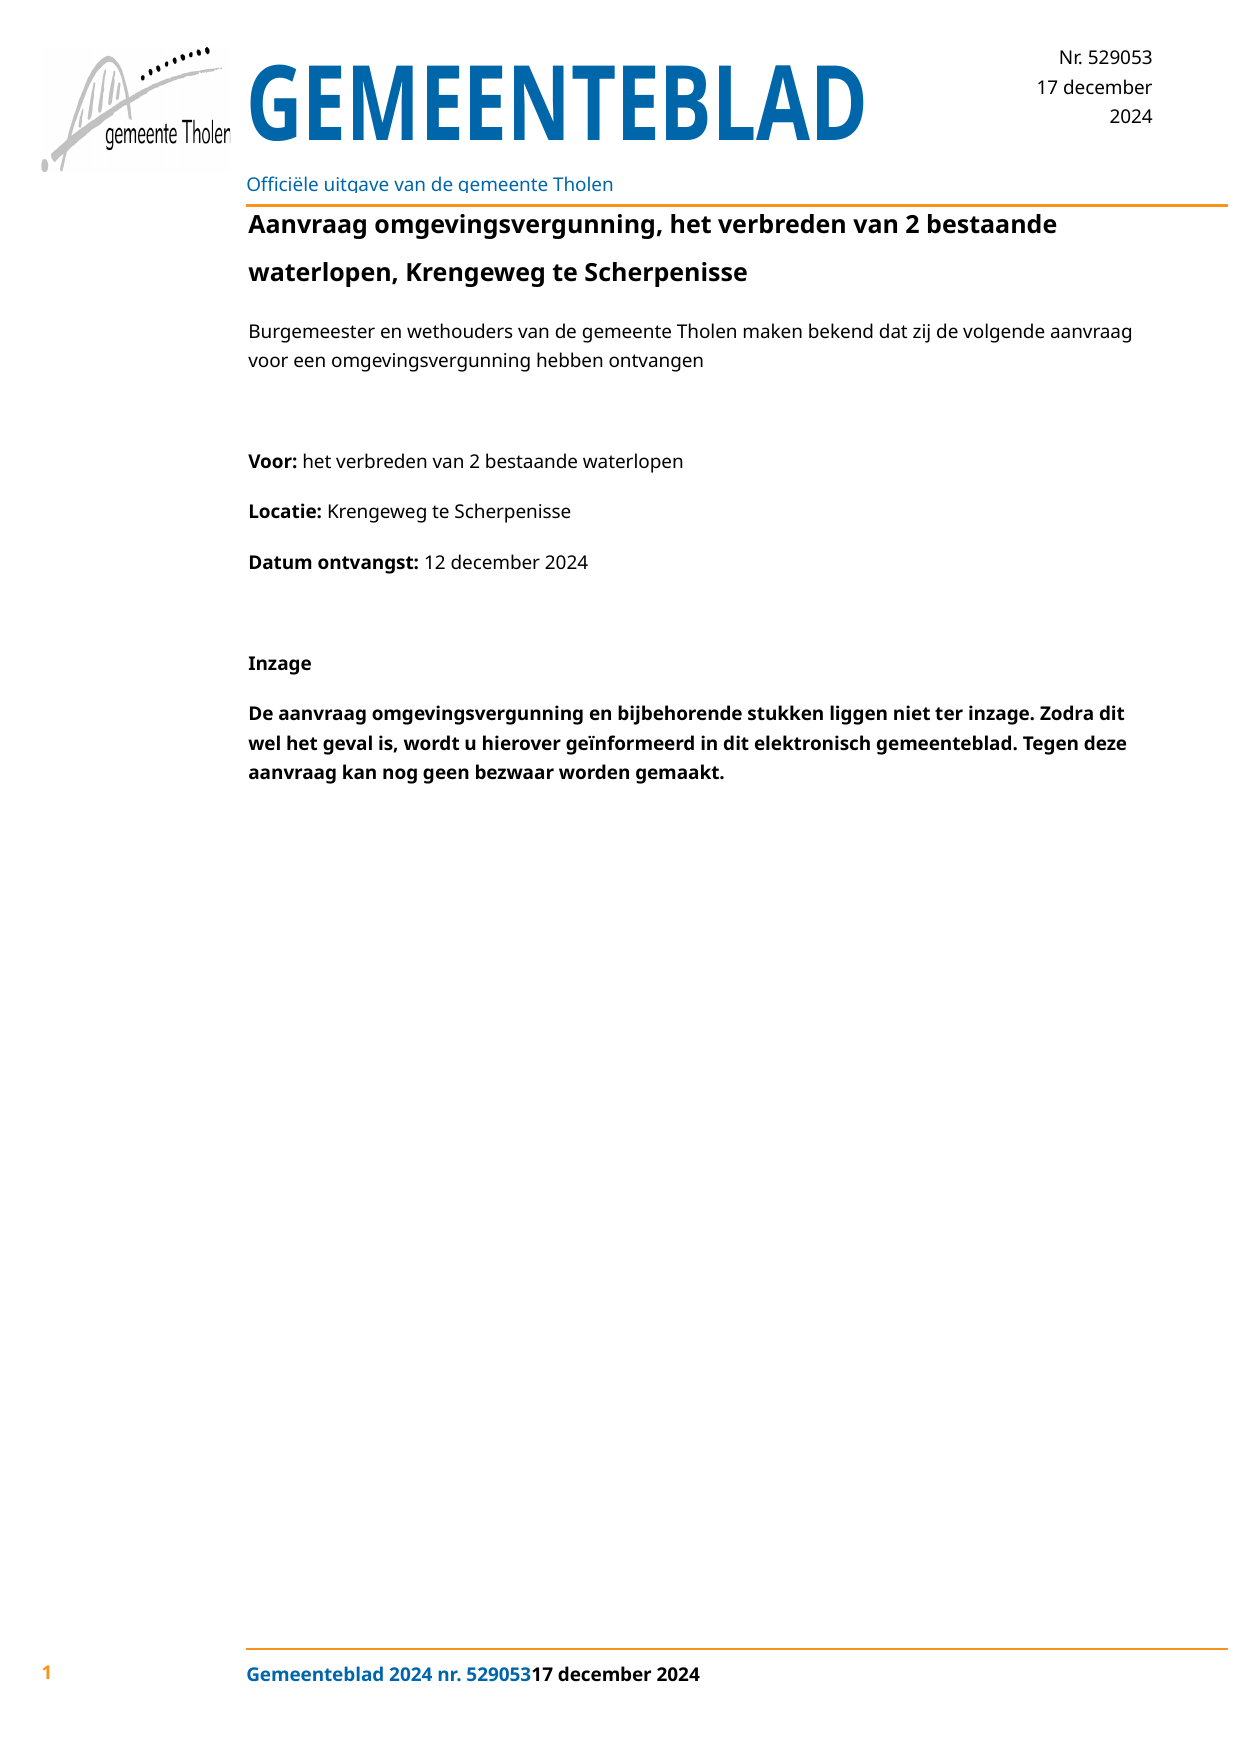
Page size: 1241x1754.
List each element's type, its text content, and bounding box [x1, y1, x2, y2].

text De aanvraag omgevingsvergunning en bijbehorende stukken liggen niet ter inzage. Zodra dit wel het geval is, wordt u hierover geïnformeerd in dit elektronisch gemeenteblad. Tegen deze aanvraag kan nog geen bezwaar worden gemaakt. [248, 700, 1152, 785]
picture [41, 47, 231, 172]
text Voor: het verbreden van 2 bestaande waterlopen [248, 448, 1152, 474]
text Datum ontvangst: 12 december 2024 [248, 549, 1152, 575]
text Aanvraag omgevingsvergunning, het verbreden van 2 bestaande waterlopen, Krengeweg te Scherpenisse [248, 207, 1152, 288]
text Burgemeester en wethouders van de gemeente Tholen maken bekend dat zij de volgende aanvraag voor een omgevingsvergunning hebben ontvangen [248, 318, 1152, 373]
text Inzage [248, 650, 1152, 676]
text Locatie: Krengeweg te Scherpenisse [248, 499, 1152, 524]
